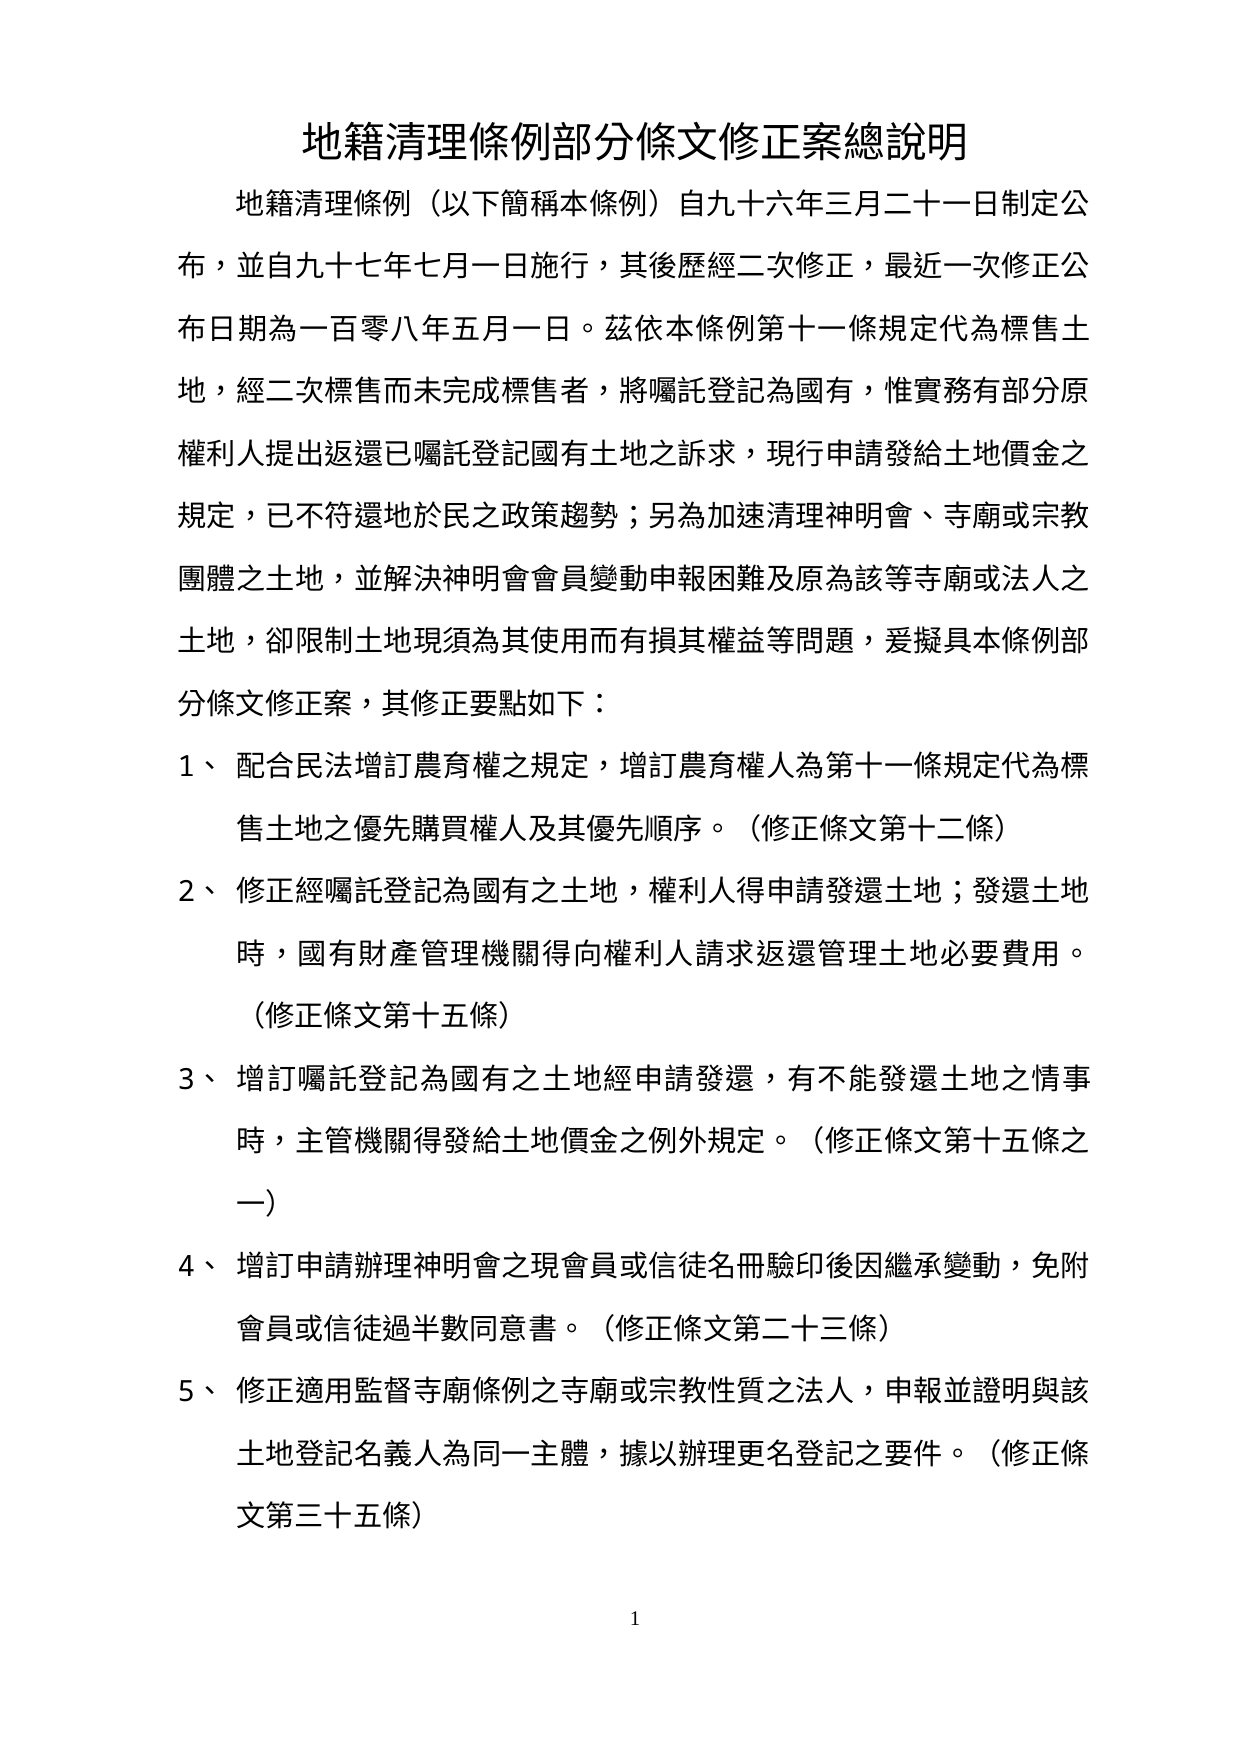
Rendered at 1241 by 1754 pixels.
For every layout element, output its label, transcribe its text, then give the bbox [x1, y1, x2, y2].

list 增訂囑託登記為國有之土地經申請發還，有不能發還土地之情事時，主管機關得發給土地價金之例外規定。（修正條文第十五條之一） [177, 1035, 1092, 1222]
list 修正適用監督寺廟條例之寺廟或宗教性質之法人，申報並證明與該土地登記名義人為同一主體，據以辦理更名登記之要件。（修正條文第三十五條） [177, 1347, 1092, 1535]
list 增訂申請辦理神明會之現會員或信徒名冊驗印後因繼承變動，免附會員或信徒過半數同意書。（修正條文第二十三條） [177, 1222, 1092, 1347]
text 地籍清理條例（以下簡稱本條例）自九十六年三月二十一日制定公布，並自九十七年七月一日施行，其後歷經二次修正，最近一次修正公布日期為一百零八年五月一日。茲依本條例第十一條規定代為標售土地，經二次標售而未完成標售者，將囑託登記為國有，惟實務有部分原權利人提出返還已囑託登記國有土地之訴求，現行申請發給土地價金之規定，已不符還地於民之政策趨勢；另為加速清理神明會、寺廟或宗教團體之土地，並解決神明會會員變動申報困難及原為該等寺廟或法人之土地，卻限制土地現須為其使用而有損其權益等問題，爰擬具本條例部分條文修正案，其修正要點如下： [177, 160, 1092, 722]
list 修正經囑託登記為國有之土地，權利人得申請發還土地；發還土地時，國有財產管理機關得向權利人請求返還管理土地必要費用。（修正條文第十五條） [177, 847, 1092, 1035]
text 地籍清理條例部分條文修正案總說明 [177, 97, 1092, 160]
list 配合民法增訂農育權之規定，增訂農育權人為第十一條規定代為標售土地之優先購買權人及其優先順序。（修正條文第十二條） [177, 722, 1092, 847]
